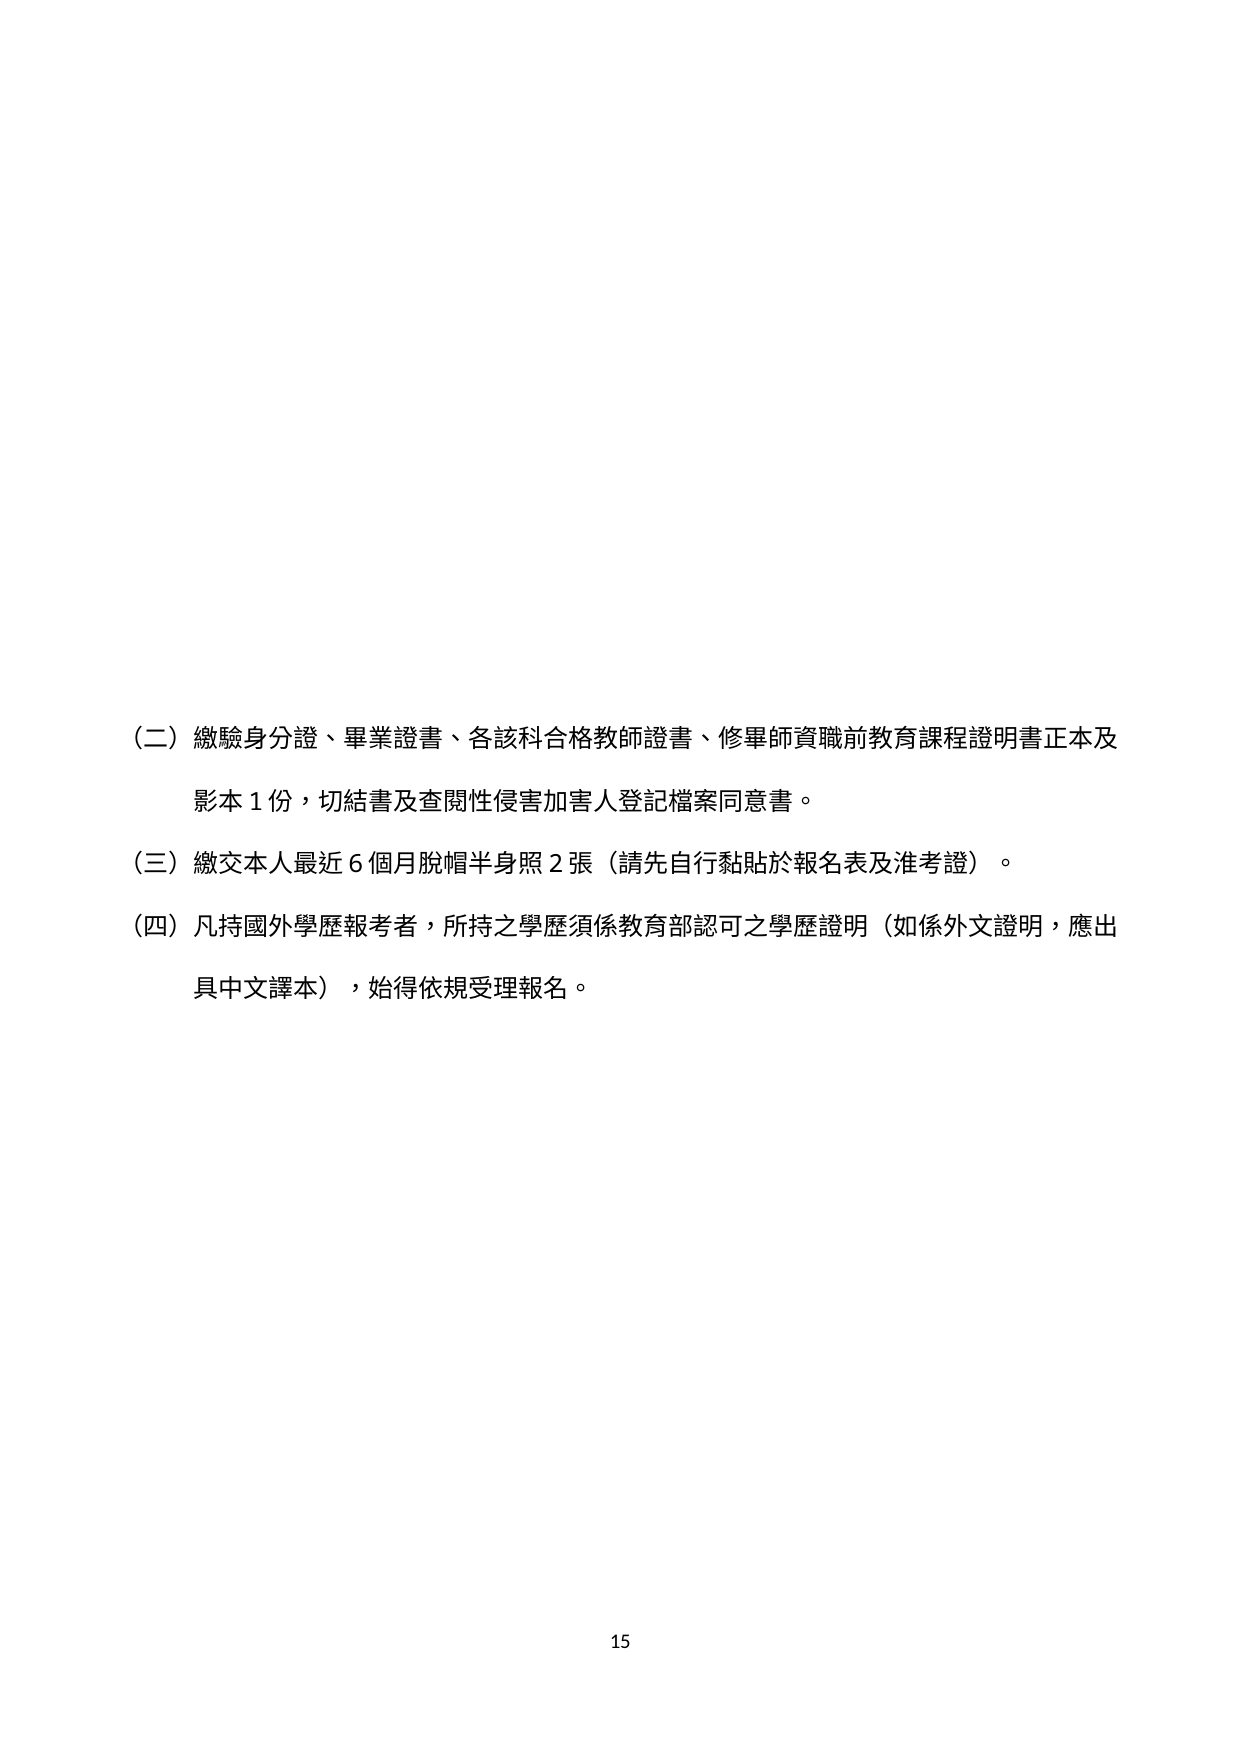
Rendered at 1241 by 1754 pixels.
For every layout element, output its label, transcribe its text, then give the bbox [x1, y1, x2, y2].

text （四）凡持國外學歷報考者，所持之學歷須係教育部認可之學歷證明（如係外文證明，應出具中文譯本），始得依規受理報名。 [118, 883, 1122, 1008]
text （三）繳交本人最近6個月脫帽半身照2張（請先自行黏貼於報名表及淮考證）。 [118, 820, 1122, 883]
text （二）繳驗身分證、畢業證書、各該科合格教師證書、修畢師資職前教育課程證明書正本及影本1份，切結書及查閱性侵害加害人登記檔案同意書。 [118, 695, 1122, 820]
